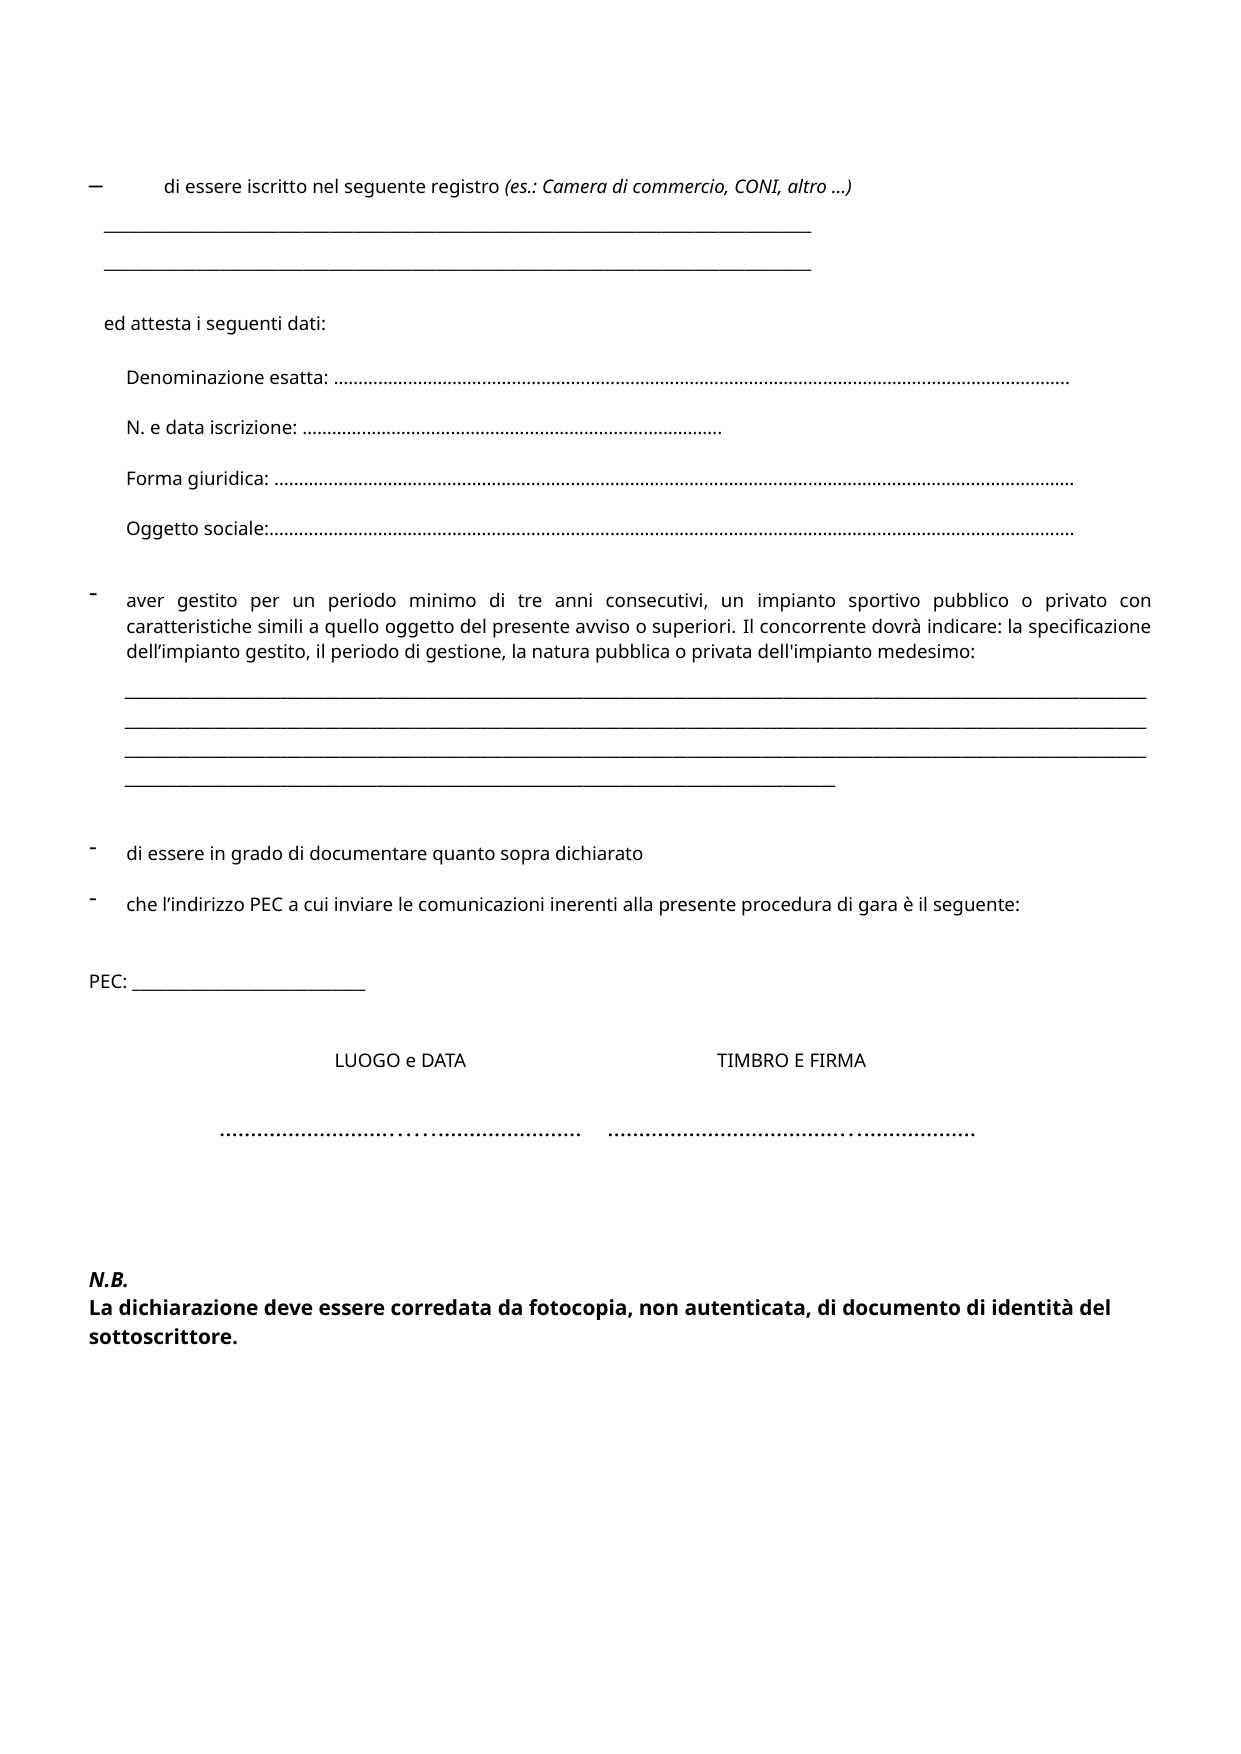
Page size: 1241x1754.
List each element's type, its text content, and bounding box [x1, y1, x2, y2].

list aver gestito per un periodo minimo di tre anni consecutivi, un impianto sportivo pubblico o privato con caratteristiche simili a quello oggetto del presente avviso o superiori. Il concorrente dovrà indicare: la specificazione dell’impianto gestito, il periodo di gestione, la natura pubblica o privata dell'impianto medesimo: [89, 588, 1152, 664]
table_header TIMBRO E FIRMA [593, 1042, 989, 1079]
text La dichiarazione deve essere corredata da fotocopia, non autenticata, di documento di identità del sottoscrittore. [89, 1293, 1152, 1350]
text Forma giuridica: ……………………………………………………………………………………………………………………………………………… [126, 465, 1152, 491]
text Oggetto sociale:………………………………………………………………………………………………………………………………………………. [126, 516, 1152, 541]
list ed attesta i seguenti dati: [89, 310, 1152, 336]
text N. e data iscrizione: …………………………………………………………………………. [126, 414, 1152, 440]
text N.B. [89, 1265, 1152, 1293]
text PEC: ____________________________ [89, 968, 1152, 993]
table_cell ...........................……....................... [207, 1079, 593, 1179]
list che l’indirizzo PEC a cui inviare le comunicazioni inerenti alla presente procedura di gara è il seguente: [89, 891, 1152, 917]
list di essere iscritto nel seguente registro (es.: Camera di commercio, CONI, altro …) [89, 173, 1152, 199]
table_header LUOGO e DATA [207, 1042, 593, 1079]
text Denominazione esatta: ………………………………………………………………………………………………………………………………….. [126, 364, 1152, 389]
list _____________________________________________________________________________________ _____________________________________________________________________________________ [89, 210, 1152, 274]
table_cell .....................................….................. [593, 1079, 989, 1179]
list ______________________________________________________________________________________________________________________________________________________________________________________________________________________________________________________________________________________________________________________________________________________________________________________________________________________________________________________________________________________________________________________________ [89, 677, 1152, 790]
list di essere in grado di documentare quanto sopra dichiarato [89, 840, 1152, 866]
